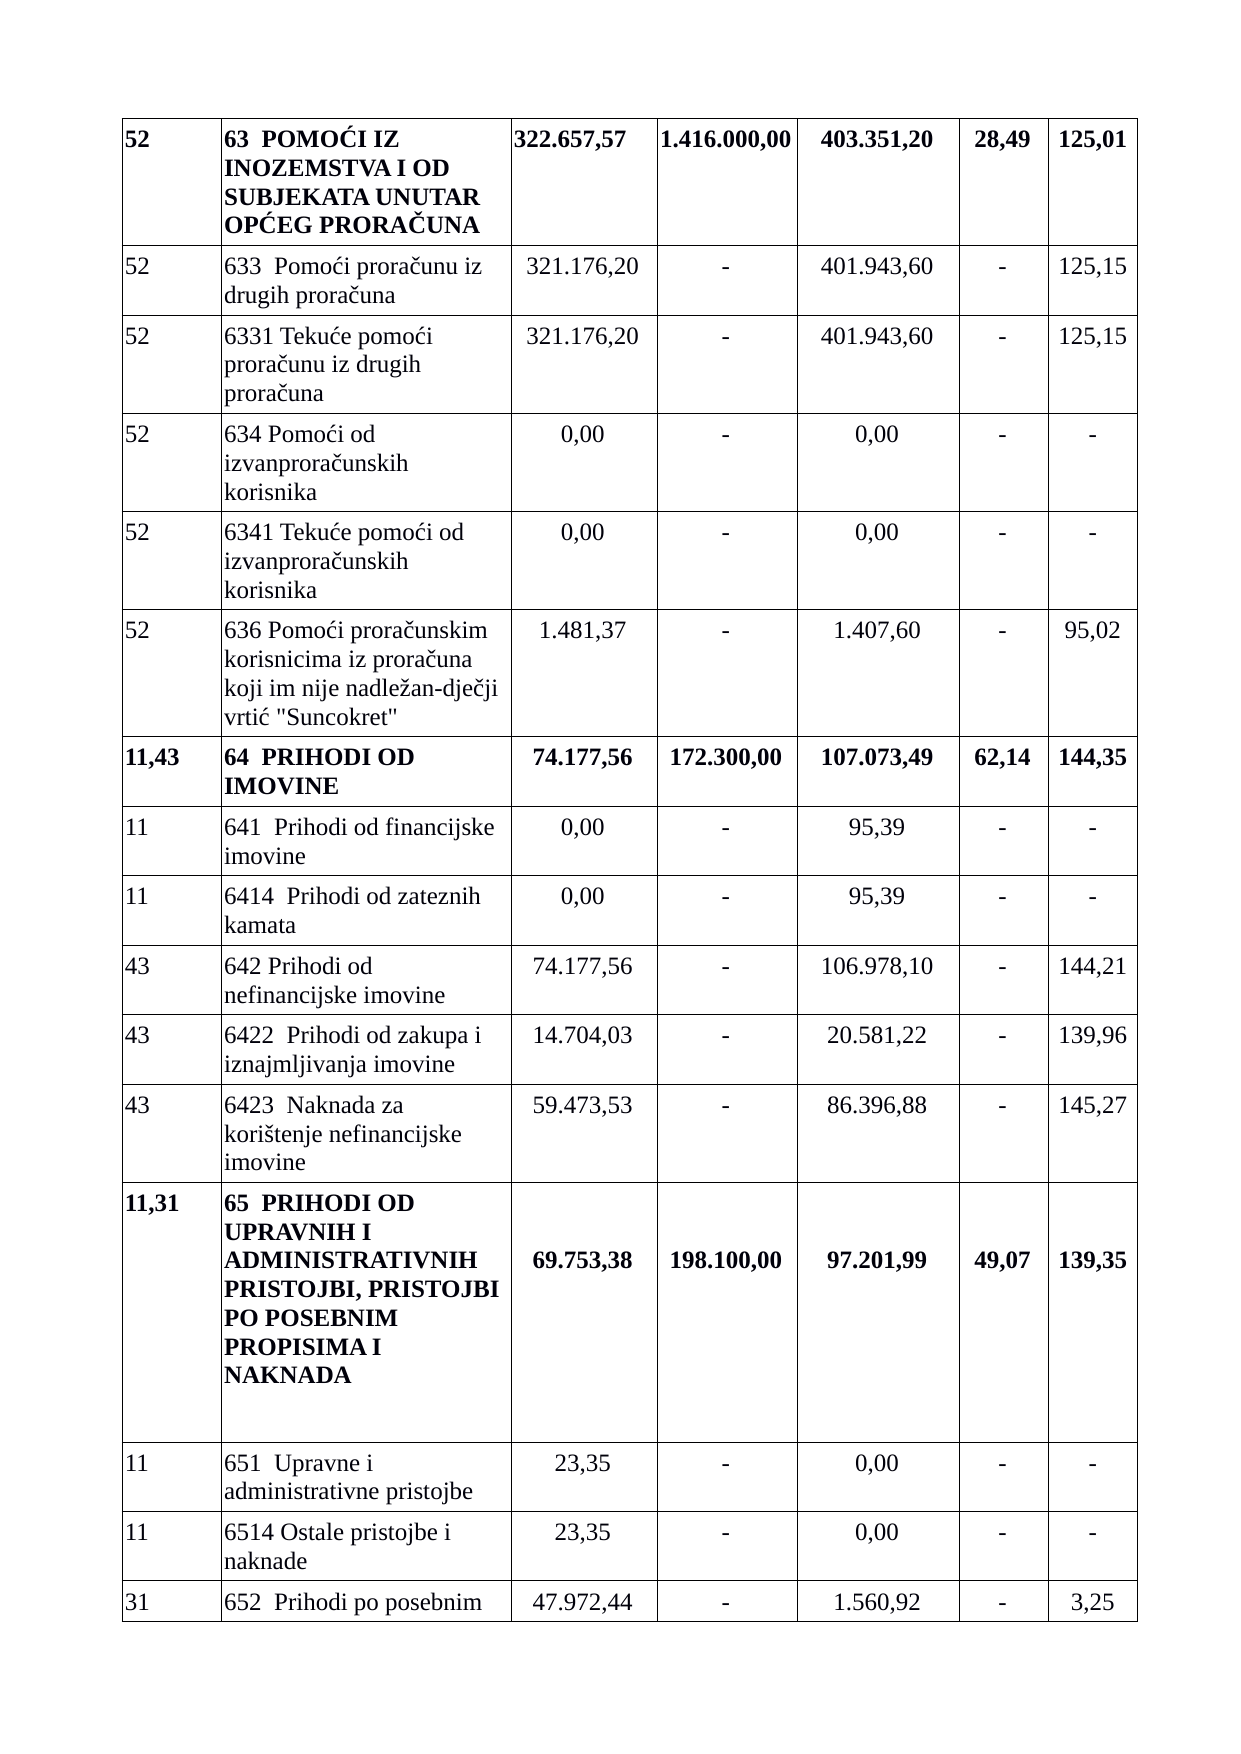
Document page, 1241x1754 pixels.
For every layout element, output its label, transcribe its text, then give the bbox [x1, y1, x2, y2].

table_cell - [960, 876, 1048, 945]
table_cell 0,00 [798, 1443, 959, 1511]
table_cell 321.176,20 [512, 246, 657, 314]
table_cell 3,25 [1049, 1581, 1137, 1621]
table_cell 1.481,37 [512, 610, 657, 736]
table_cell 95,39 [798, 876, 959, 945]
table_cell 0,00 [512, 512, 657, 609]
table_cell 95,02 [1049, 610, 1137, 736]
table_cell 642 Prihodi od nefinancijske imovine [222, 946, 511, 1014]
table_cell - [658, 316, 797, 413]
table_cell 59.473,53 [512, 1085, 657, 1182]
table_cell 52 [123, 119, 221, 245]
table_cell 11 [123, 1443, 221, 1511]
table_cell - [658, 610, 797, 736]
table_cell 43 [123, 1085, 221, 1182]
table_cell 52 [123, 414, 221, 511]
table_cell 31 [123, 1581, 221, 1621]
table_cell 0,00 [798, 512, 959, 609]
table_cell 1.560,92 [798, 1581, 959, 1621]
table_cell 651 Upravne i administrativne pristojbe [222, 1443, 511, 1511]
table_cell 633 Pomoći proračunu iz drugih proračuna [222, 246, 511, 314]
table_cell 198.100,00 [658, 1183, 797, 1441]
table_cell 62,14 [960, 737, 1048, 806]
table_cell 172.300,00 [658, 737, 797, 806]
table_cell 11 [123, 807, 221, 875]
table_cell 86.396,88 [798, 1085, 959, 1182]
table_cell 0,00 [798, 1512, 959, 1580]
table_cell 145,27 [1049, 1085, 1137, 1182]
table_cell - [1049, 414, 1137, 511]
table_cell 52 [123, 246, 221, 314]
table_cell 6414 Prihodi od zateznih kamata [222, 876, 511, 945]
table_cell 634 Pomoći od izvanproračunskih korisnika [222, 414, 511, 511]
table_cell 1.407,60 [798, 610, 959, 736]
table_cell 52 [123, 610, 221, 736]
table_cell 125,01 [1049, 119, 1137, 245]
table_cell 401.943,60 [798, 316, 959, 413]
table_cell - [1049, 1443, 1137, 1511]
table_cell 6423 Naknada za korištenje nefinancijske imovine [222, 1085, 511, 1182]
table_cell 11,31 [123, 1183, 221, 1441]
table_cell 139,35 [1049, 1183, 1137, 1441]
table_cell 52 [123, 512, 221, 609]
table_cell - [1049, 876, 1137, 945]
table_cell 43 [123, 1015, 221, 1084]
table_cell - [960, 1015, 1048, 1084]
table_cell 23,35 [512, 1443, 657, 1511]
table_cell - [960, 1443, 1048, 1511]
table_cell - [960, 1581, 1048, 1621]
table_cell 322.657,57 [512, 119, 657, 245]
table_cell - [658, 1443, 797, 1511]
table_cell 74.177,56 [512, 737, 657, 806]
table_cell - [658, 246, 797, 314]
table_cell - [960, 610, 1048, 736]
table_cell 49,07 [960, 1183, 1048, 1441]
table_cell 52 [123, 316, 221, 413]
table_cell 11 [123, 1512, 221, 1580]
table_cell - [960, 1512, 1048, 1580]
table_cell 0,00 [798, 414, 959, 511]
table_cell - [960, 807, 1048, 875]
table_cell 6422 Prihodi od zakupa i iznajmljivanja imovine [222, 1015, 511, 1084]
table_cell - [658, 512, 797, 609]
table_cell - [1049, 807, 1137, 875]
table_cell - [960, 946, 1048, 1014]
table_cell 11,43 [123, 737, 221, 806]
table_cell 403.351,20 [798, 119, 959, 245]
table_cell - [960, 1085, 1048, 1182]
table_cell 20.581,22 [798, 1015, 959, 1084]
table_cell - [960, 414, 1048, 511]
table_cell 74.177,56 [512, 946, 657, 1014]
table_cell 95,39 [798, 807, 959, 875]
table_cell - [1049, 1512, 1137, 1580]
table_cell 63 POMOĆI IZ INOZEMSTVA I OD SUBJEKATA UNUTAR OPĆEG PRORAČUNA [222, 119, 511, 245]
table_cell 23,35 [512, 1512, 657, 1580]
table_cell 401.943,60 [798, 246, 959, 314]
table_cell 1.416.000,00 [658, 119, 797, 245]
table_cell 125,15 [1049, 316, 1137, 413]
table_cell - [960, 512, 1048, 609]
table_cell - [658, 1512, 797, 1580]
table_cell 0,00 [512, 876, 657, 945]
table_cell 652 Prihodi po posebnim [222, 1581, 511, 1621]
table_cell 0,00 [512, 414, 657, 511]
table_cell 321.176,20 [512, 316, 657, 413]
table_cell 64 PRIHODI OD IMOVINE [222, 737, 511, 806]
table_cell - [1049, 512, 1137, 609]
table_cell 6331 Tekuće pomoći proračunu iz drugih proračuna [222, 316, 511, 413]
table_cell 125,15 [1049, 246, 1137, 314]
table_cell 47.972,44 [512, 1581, 657, 1621]
table_cell - [658, 807, 797, 875]
table_cell 14.704,03 [512, 1015, 657, 1084]
table_cell 11 [123, 876, 221, 945]
table_cell 97.201,99 [798, 1183, 959, 1441]
table_cell - [658, 1581, 797, 1621]
table_cell 107.073,49 [798, 737, 959, 806]
table_cell - [960, 246, 1048, 314]
table_cell 28,49 [960, 119, 1048, 245]
table_cell 6341 Tekuće pomoći od izvanproračunskih korisnika [222, 512, 511, 609]
table_cell 636 Pomoći proračunskim korisnicima iz proračuna koji im nije nadležan-dječji vrtić "Suncokret" [222, 610, 511, 736]
table_cell 144,35 [1049, 737, 1137, 806]
table_cell - [658, 946, 797, 1014]
table_cell 139,96 [1049, 1015, 1137, 1084]
table_cell 69.753,38 [512, 1183, 657, 1441]
table_cell - [658, 876, 797, 945]
table_cell - [658, 1085, 797, 1182]
table_cell 0,00 [512, 807, 657, 875]
table_cell 106.978,10 [798, 946, 959, 1014]
table_cell 65 PRIHODI OD UPRAVNIH I ADMINISTRATIVNIH PRISTOJBI, PRISTOJBI PO POSEBNIM PROPISIMA I NAKNADA [222, 1183, 511, 1441]
table_cell - [658, 414, 797, 511]
table_cell - [658, 1015, 797, 1084]
table_cell - [960, 316, 1048, 413]
table_cell 641 Prihodi od financijske imovine [222, 807, 511, 875]
table_cell 43 [123, 946, 221, 1014]
table_cell 144,21 [1049, 946, 1137, 1014]
table_cell 6514 Ostale pristojbe i naknade [222, 1512, 511, 1580]
